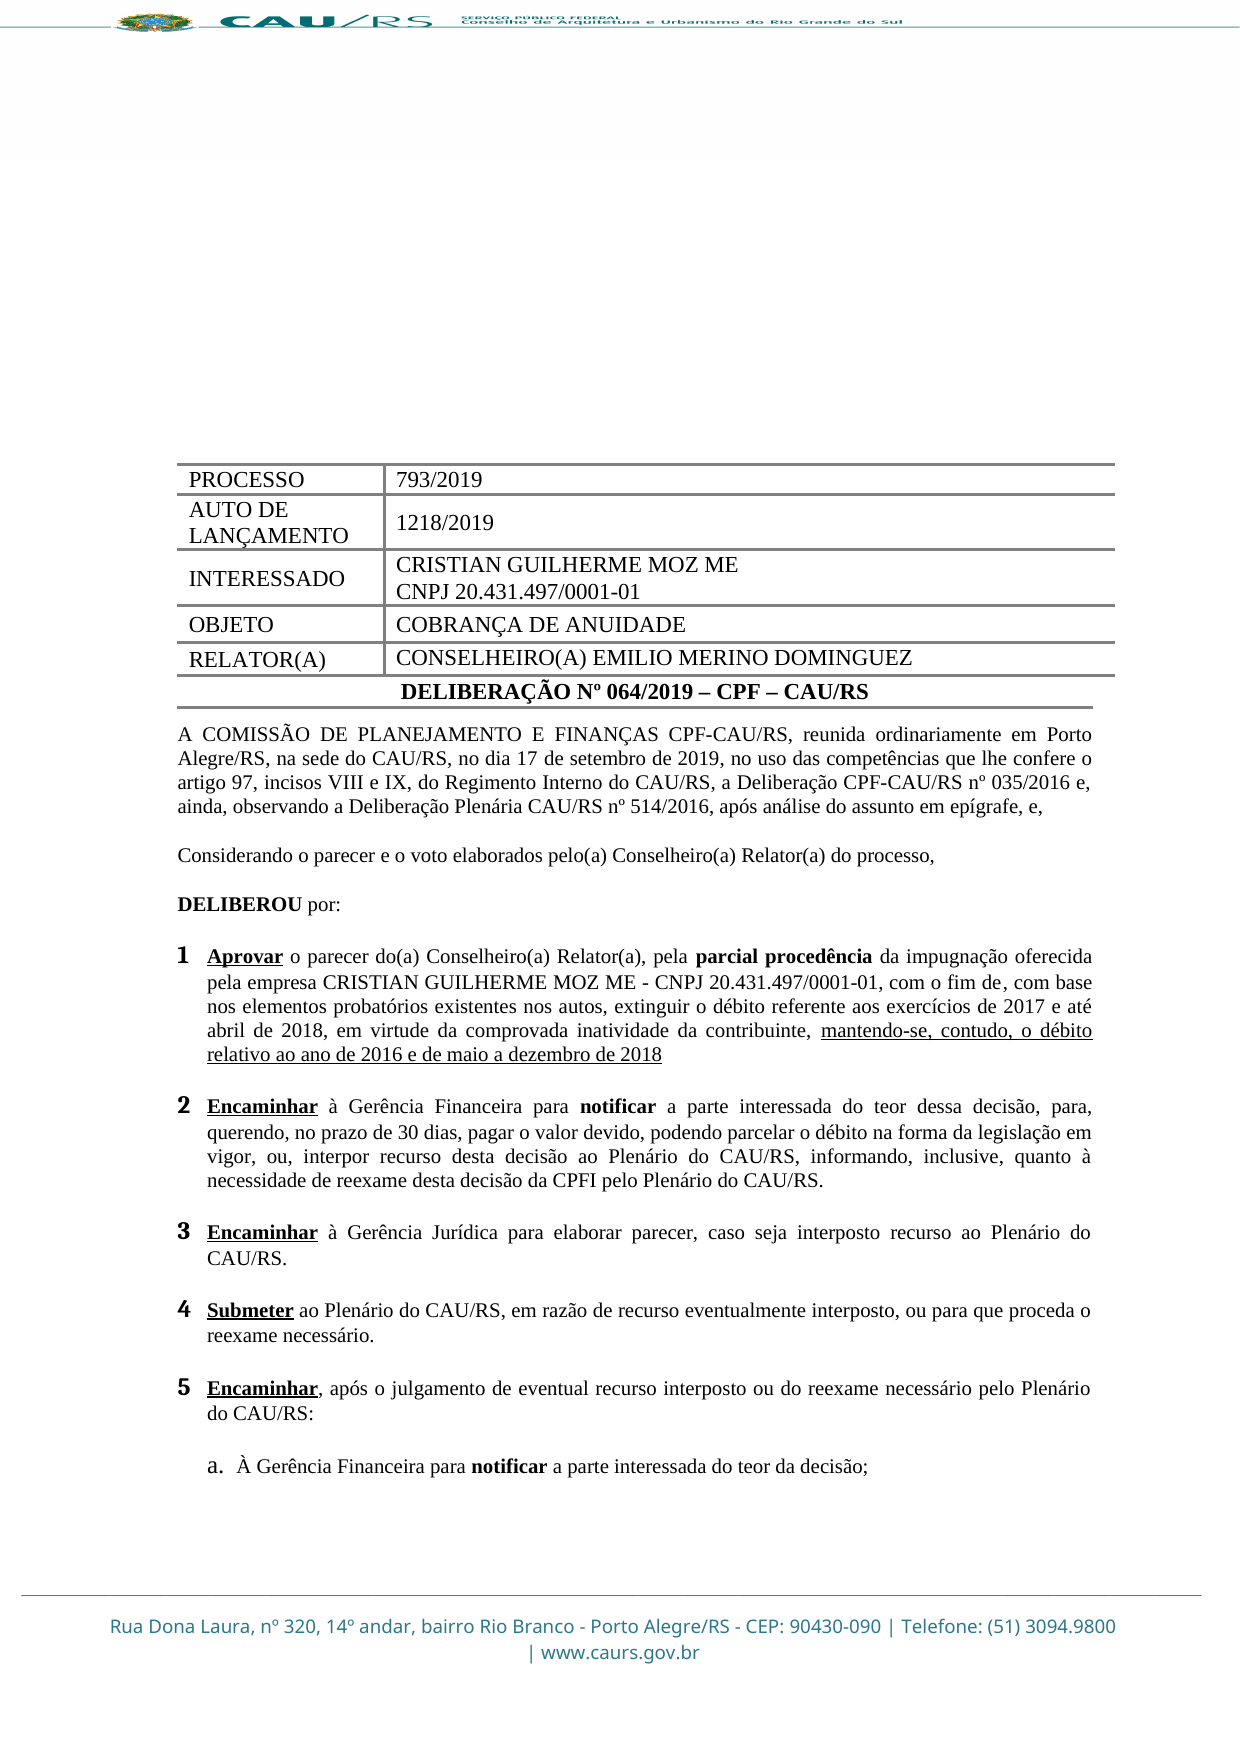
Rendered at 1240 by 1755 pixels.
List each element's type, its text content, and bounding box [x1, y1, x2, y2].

table_header PROCESSO [177, 466, 383, 492]
list Encaminhar à Gerência Financeira para notificar a parte interessada do teor dessa decisão, para, querendo, no prazo de 30 dias, pagar o valor devido, podendo parcelar o débito na forma da legislação em vigor, ou, interpor recurso desta decisão ao Plenário do CAU/RS, informando, inclusive, quanto à necessidade de reexame desta decisão da CPFI pelo Plenário do CAU/RS. [177, 1091, 1092, 1192]
table_cell COBRANÇA DE ANUIDADE [386, 607, 1115, 641]
text DELIBEROU por: [177, 892, 1092, 916]
table_header 793/2019 [386, 466, 1115, 492]
table_cell RELATOR(A) [177, 644, 383, 674]
table_cell DELIBERAÇÃO Nº 064/2019 – CPF – CAU/RS [177, 677, 1092, 706]
list Encaminhar à Gerência Jurídica para elaborar parecer, caso seja interposto recurso ao Plenário do CAU/RS. [177, 1217, 1092, 1269]
table_cell [1093, 677, 1115, 706]
table_cell OBJETO [177, 607, 383, 641]
table_cell AUTO DE LANÇAMENTO [177, 496, 383, 548]
list À Gerência Financeira para notificar a parte interessada do teor da decisão; [207, 1450, 1092, 1479]
text Considerando o parecer e o voto elaborados pelo(a) Conselheiro(a) Relator(a) do processo, [177, 843, 1092, 867]
table_cell 1218/2019 [386, 496, 1115, 548]
table_cell CONSELHEIRO(A) EMILIO MERINO DOMINGUEZ [386, 644, 1115, 674]
list Submeter ao Plenário do CAU/RS, em razão de recurso eventualmente interposto, ou para que proceda o reexame necessário. [177, 1294, 1092, 1347]
list Aprovar o parecer do(a) Conselheiro(a) Relator(a), pela parcial procedência da impugnação oferecida pela empresa CRISTIAN GUILHERME MOZ ME - CNPJ 20.431.497/0001-01, com o fim de, com base nos elementos probatórios existentes nos autos, extinguir o débito referente aos exercícios de 2017 e até abril de 2018, em virtude da comprovada inatividade da contribuinte, mantendo-se, contudo, o débito relativo ao ano de 2016 e de maio a dezembro de 2018 [177, 941, 1092, 1066]
text A COMISSÃO DE PLANEJAMENTO E FINANÇAS CPF-CAU/RS, reunida ordinariamente em Porto Alegre/RS, na sede do CAU/RS, no dia 17 de setembro de 2019, no uso das competências que lhe confere o artigo 97, incisos VIII e IX, do Regimento Interno do CAU/RS, a Deliberação CPF-CAU/RS nº 035/2016 e, ainda, observando a Deliberação Plenária CAU/RS nº 514/2016, após análise do assunto em epígrafe, e, [177, 721, 1092, 818]
table_cell INTERESSADO [177, 551, 383, 604]
list Encaminhar, após o julgamento de eventual recurso interposto ou do reexame necessário pelo Plenário do CAU/RS: [177, 1372, 1092, 1425]
table_cell CRISTIAN GUILHERME MOZ ME CNPJ 20.431.497/0001-01 [386, 551, 1115, 604]
